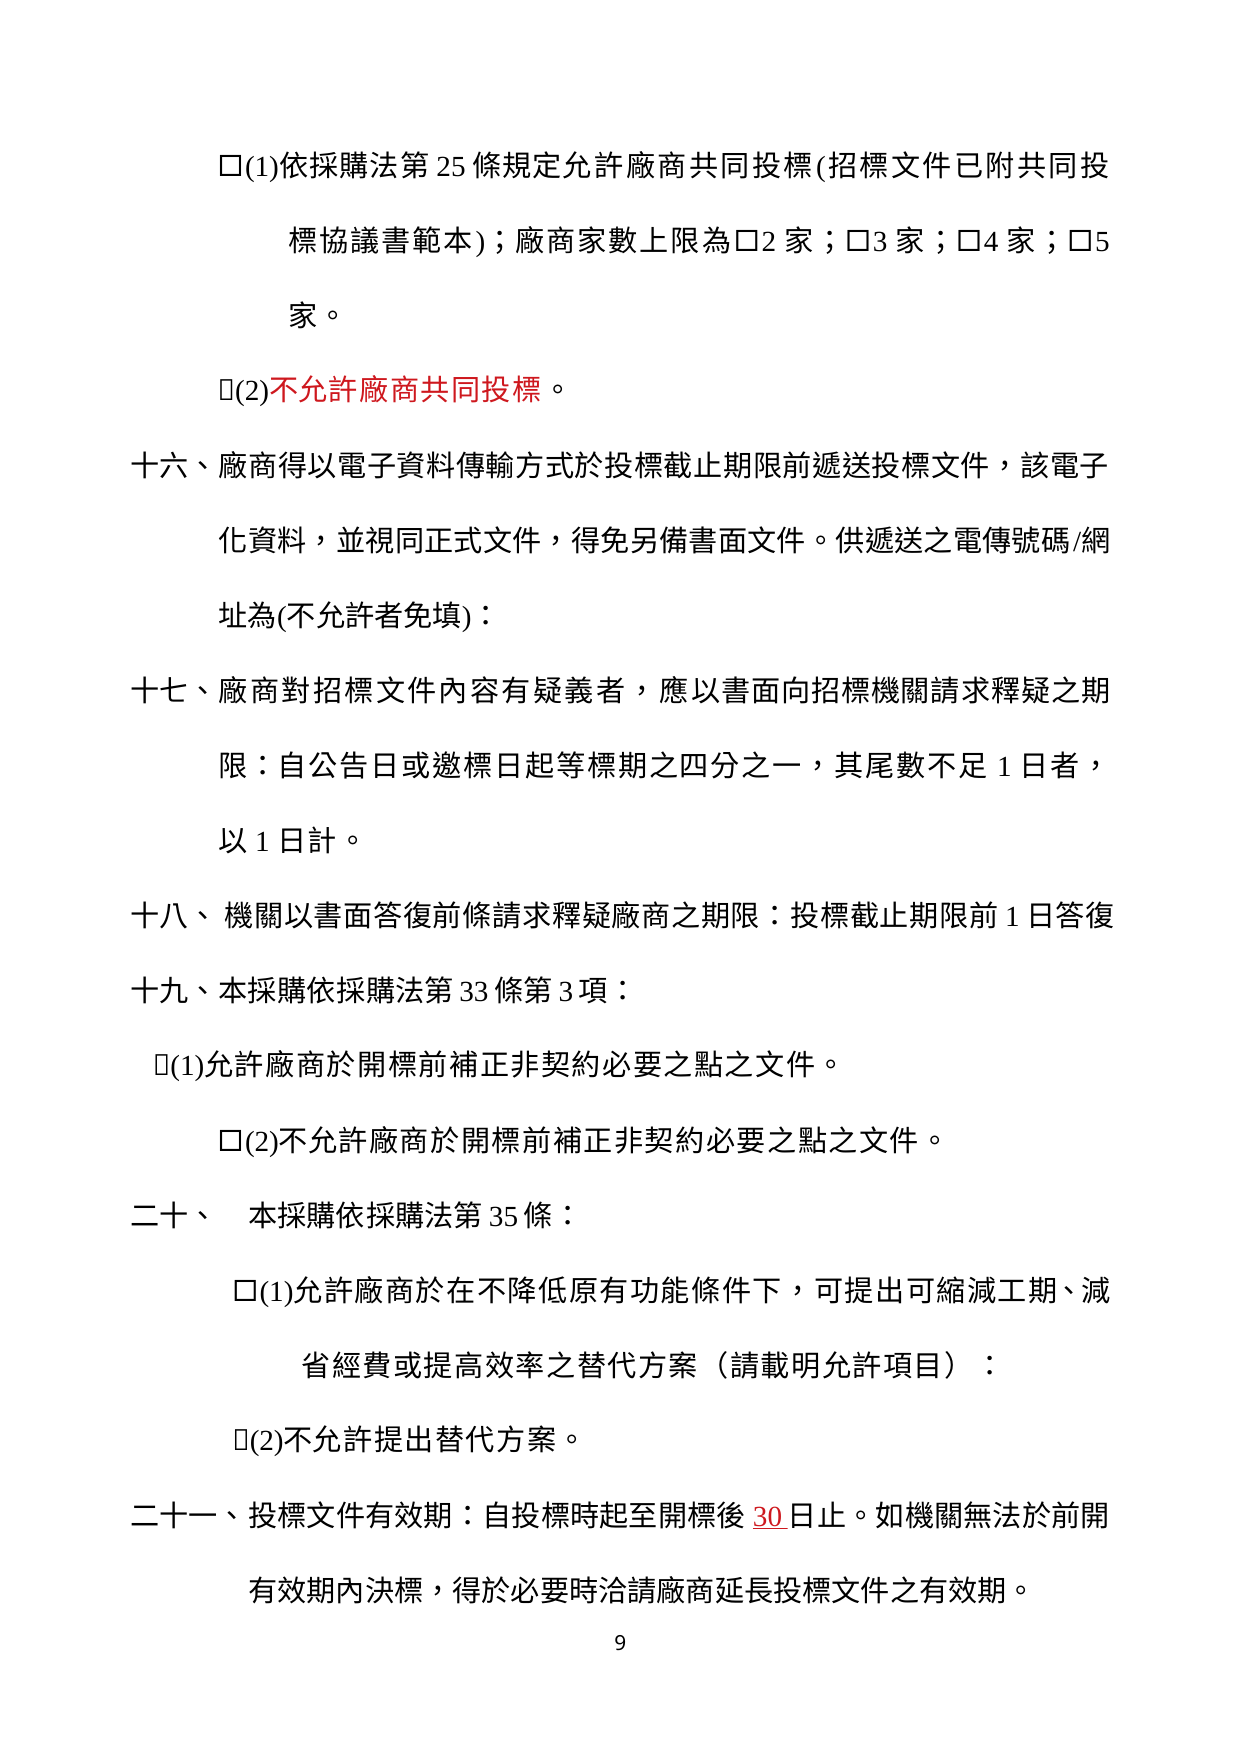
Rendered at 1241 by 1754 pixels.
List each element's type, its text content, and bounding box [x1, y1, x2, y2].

text (1)允許廠商於在不降低原有功能條件下，可提出可縮減工期、減省經費或提高效率之替代方案（請載明允許項目）： [130, 1251, 1110, 1401]
text (2)不允許提出替代方案。 [130, 1401, 1110, 1476]
list 廠商得以電子資料傳輸方式於投標截止期限前遞送投標文件，該電子化資料，並視同正式文件，得免另備書面文件。供遞送之電傳號碼/網址為(不允許者免填)： [130, 426, 1110, 651]
text (1)依採購法第25條規定允許廠商共同投標(招標文件已附共同投標協議書範本)；廠商家數上限為2家；3家；4家；5家。 [217, 126, 1110, 351]
text (2)不允許廠商於開標前補正非契約必要之點之文件。 [130, 1101, 1110, 1176]
list 本採購依採購法第35條： [130, 1176, 1110, 1251]
text (1)允許廠商於開標前補正非契約必要之點之文件。 [130, 1026, 1110, 1101]
list 廠商對招標文件內容有疑義者，應以書面向招標機關請求釋疑之期限：自公告日或邀標日起等標期之四分之一，其尾數不足1日者，以1日計。 [130, 651, 1110, 876]
list 機關以書面答復前條請求釋疑廠商之期限：投標截止期限前1日答復。 [130, 876, 1110, 951]
list 投標文件有效期：自投標時起至開標後30日止。如機關無法於前開有效期內決標，得於必要時洽請廠商延長投標文件之有效期。 [130, 1476, 1110, 1626]
list 本採購依採購法第33條第3項： [130, 951, 1110, 1026]
text (2)不允許廠商共同投標。 [217, 351, 1110, 426]
